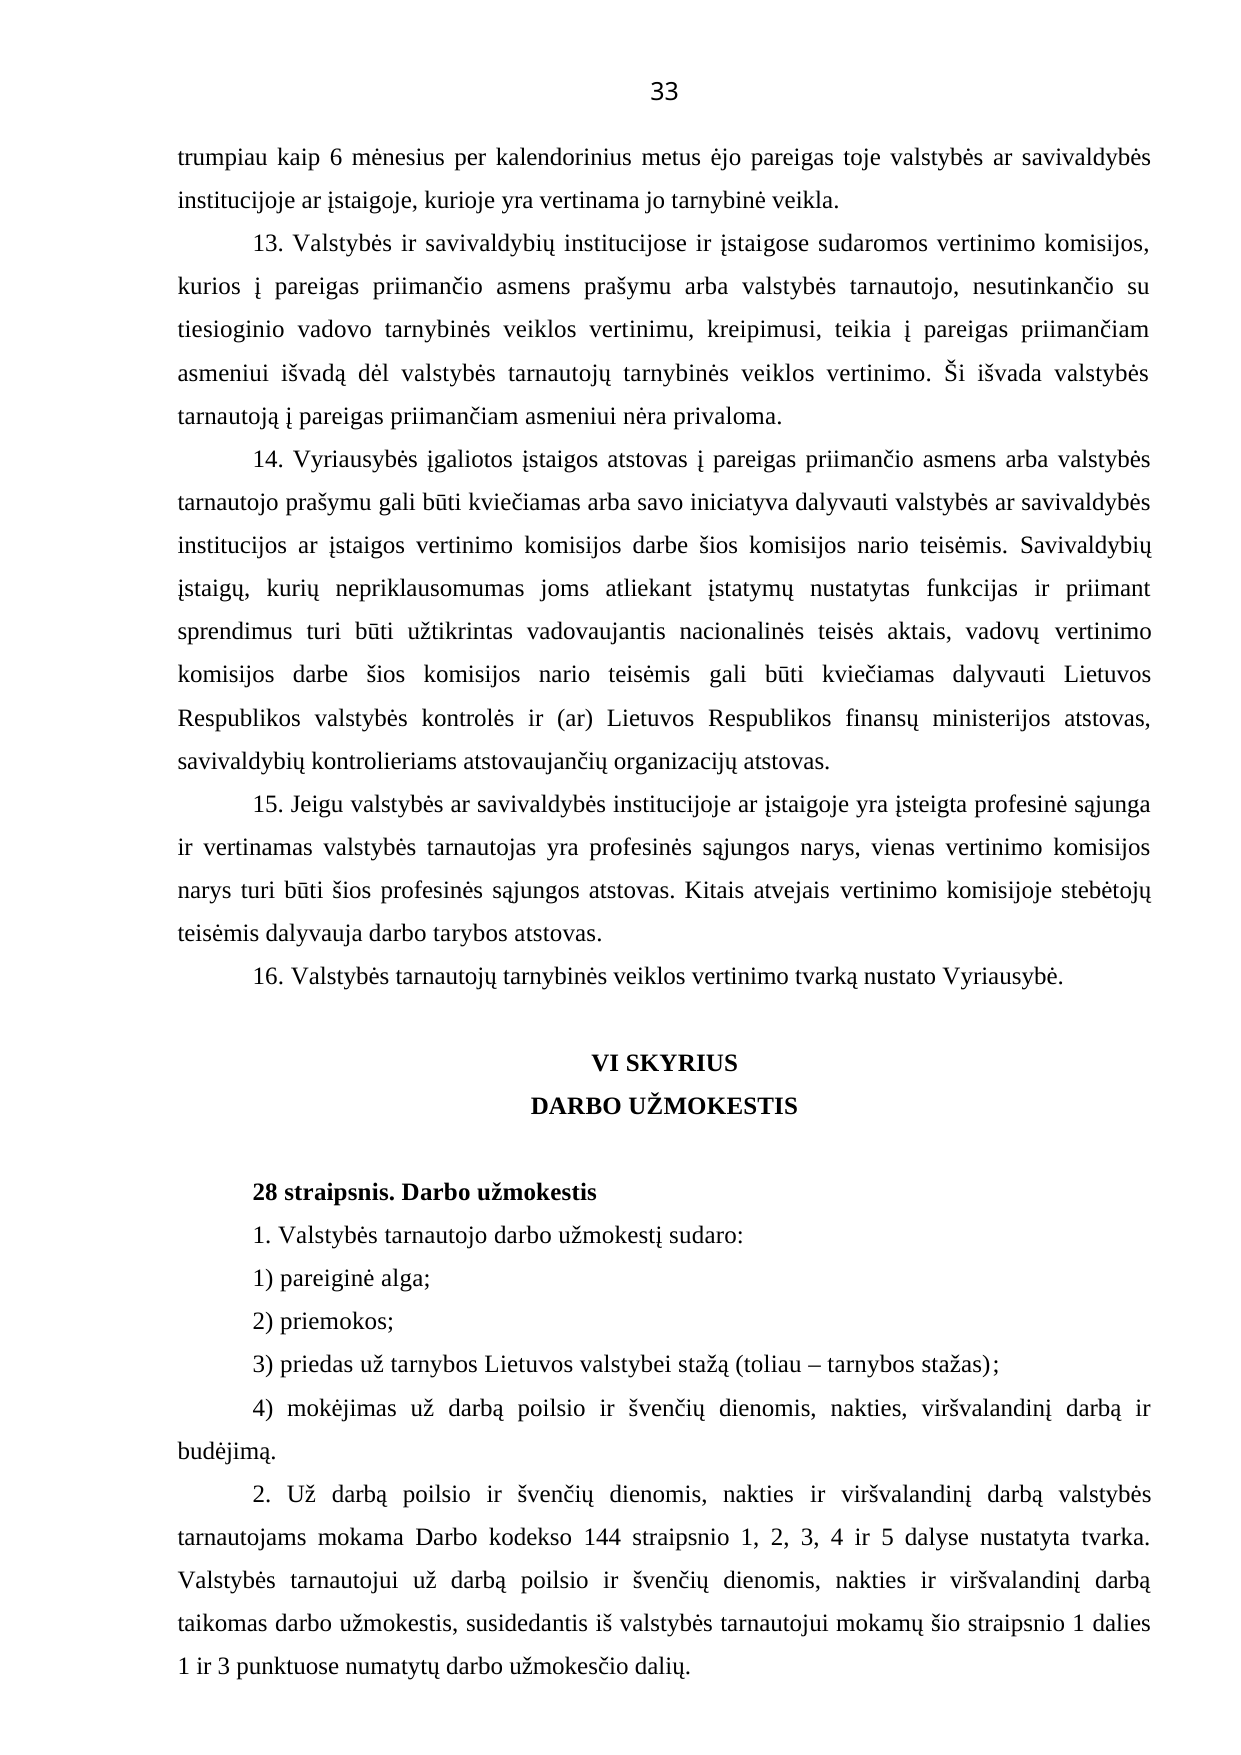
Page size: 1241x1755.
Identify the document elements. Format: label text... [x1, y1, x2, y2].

text 15. Jeigu valstybės ar savivaldybės institucijoje ar įstaigoje yra įsteigta profesinė sąjunga ir vertinamas valstybės tarnautojas yra profesinės sąjungos narys, vienas vertinimo komisijos narys turi būti šios profesinės sąjungos atstovas. Kitais atvejais vertinimo komisijoje stebėtojų teisėmis dalyvauja darbo tarybos atstovas. [177, 789, 1152, 947]
text 2. Už darbą poilsio ir švenčių dienomis, nakties ir viršvalandinį darbą valstybės tarnautojams mokama Darbo kodekso 144 straipsnio 1, 2, 3, 4 ir 5 dalyse nustatyta tvarka. Valstybės tarnautojui už darbą poilsio ir švenčių dienomis, nakties ir viršvalandinį darbą taikomas darbo užmokestis, susidedantis iš valstybės tarnautojui mokamų šio straipsnio 1 dalies 1 ir 3 punktuose numatytų darbo užmokesčio dalių. [177, 1479, 1152, 1680]
text VI SKYRIUS [177, 1048, 1152, 1076]
text 3) priedas už tarnybos Lietuvos valstybei stažą (toliau – tarnybos stažas); [177, 1349, 1152, 1378]
text trumpiau kaip 6 mėnesius per kalendorinius metus ėjo pareigas toje valstybės ar savivaldybės institucijoje ar įstaigoje, kurioje yra vertinama jo tarnybinė veikla. [177, 142, 1152, 214]
text 4) mokėjimas už darbą poilsio ir švenčių dienomis, nakties, viršvalandinį darbą ir budėjimą. [177, 1393, 1152, 1464]
text 16. Valstybės tarnautojų tarnybinės veiklos vertinimo tvarką nustato Vyriausybė. [177, 961, 1152, 990]
text DARBO UŽMOKESTIS [177, 1091, 1152, 1119]
text 1. Valstybės tarnautojo darbo užmokestį sudaro: [177, 1220, 1152, 1249]
text 1) pareiginė alga; [177, 1263, 1152, 1292]
text 13. Valstybės ir savivaldybių institucijose ir įstaigose sudaromos vertinimo komisijos, kurios į pareigas priimančio asmens prašymu arba valstybės tarnautojo, nesutinkančio su tiesioginio vadovo tarnybinės veiklos vertinimu, kreipimusi, teikia į pareigas priimančiam asmeniui išvadą dėl valstybės tarnautojų tarnybinės veiklos vertinimo. Ši išvada valstybės tarnautoją į pareigas priimančiam asmeniui nėra privaloma. [177, 228, 1152, 429]
text 14. Vyriausybės įgaliotos įstaigos atstovas į pareigas priimančio asmens arba valstybės tarnautojo prašymu gali būti kviečiamas arba savo iniciatyva dalyvauti valstybės ar savivaldybės institucijos ar įstaigos vertinimo komisijos darbe šios komisijos nario teisėmis. Savivaldybių įstaigų, kurių nepriklausomumas joms atliekant įstatymų nustatytas funkcijas ir priimant sprendimus turi būti užtikrintas vadovaujantis nacionalinės teisės aktais, vadovų vertinimo komisijos darbe šios komisijos nario teisėmis gali būti kviečiamas dalyvauti Lietuvos Respublikos valstybės kontrolės ir (ar) Lietuvos Respublikos finansų ministerijos atstovas, savivaldybių kontrolieriams atstovaujančių organizacijų atstovas. [177, 444, 1152, 774]
text 28 straipsnis. Darbo užmokestis [177, 1177, 1152, 1206]
text 2) priemokos; [177, 1306, 1152, 1335]
